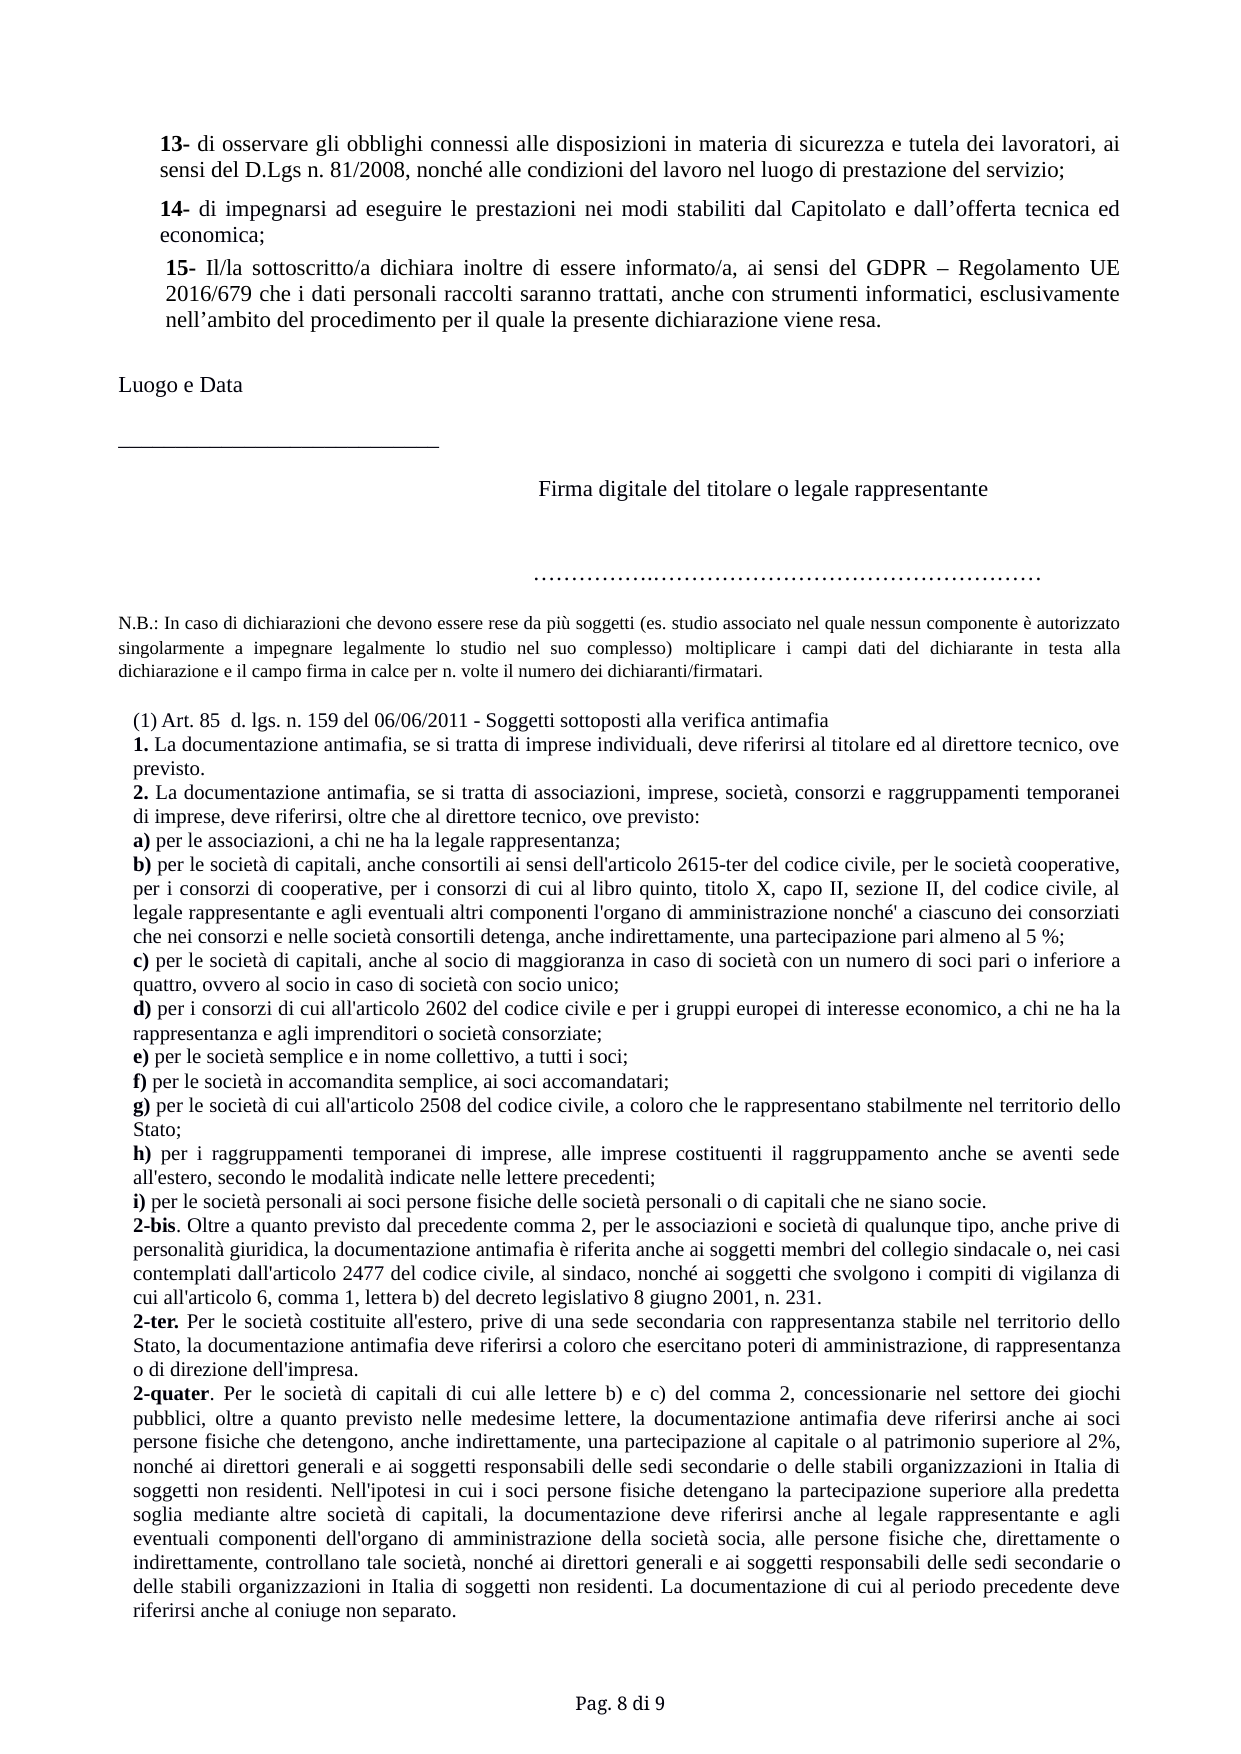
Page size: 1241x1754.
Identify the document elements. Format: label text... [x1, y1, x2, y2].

text b) per le società di capitali, anche consortili ai sensi dell'articolo 2615-ter del codice civile, per le società cooperative, per i consorzi di cooperative, per i consorzi di cui al libro quinto, titolo X, capo II, sezione II, del codice civile, al legale rappresentante e agli eventuali altri componenti l'organo di amministrazione nonché' a ciascuno dei consorziati che nei consorzi e nelle società consortili detenga, anche indirettamente, una partecipazione pari almeno al 5 %; [133, 852, 1122, 948]
subtitle Firma digitale del titolare o legale rappresentante [414, 475, 1122, 501]
text …………….…………………………………………… [118, 559, 1122, 585]
text 2-ter. Per le società costituite all'estero, prive di una sede secondaria con rappresentanza stabile nel territorio dello Stato, la documentazione antimafia deve riferirsi a coloro che esercitano poteri di amministrazione, di rappresentanza o di direzione dell'impresa. [133, 1309, 1122, 1381]
text N.B.: In caso di dichiarazioni che devono essere rese da più soggetti (es. studio associato nel quale nessun componente è autorizzato singolarmente a impegnare legalmente lo studio nel suo complesso) moltiplicare i campi dati del dichiarante in testa alla dichiarazione e il campo firma in calce per n. volte il numero dei dichiaranti/firmatari. [118, 612, 1122, 681]
text e) per le società semplice e in nome collettivo, a tutti i soci; [133, 1044, 1122, 1068]
text 14- di impegnarsi ad eseguire le prestazioni nei modi stabiliti dal Capitolato e dall’offerta tecnica ed economica; [159, 195, 1122, 248]
text ____________________________ [118, 424, 1122, 450]
text 2-quater. Per le società di capitali di cui alle lettere b) e c) del comma 2, concessionarie nel settore dei giochi pubblici, oltre a quanto previsto nelle medesime lettere, la documentazione antimafia deve riferirsi anche ai soci persone fisiche che detengono, anche indirettamente, una partecipazione al capitale o al patrimonio superiore al 2%, nonché ai direttori generali e ai soggetti responsabili delle sedi secondarie o delle stabili organizzazioni in Italia di soggetti non residenti. Nell'ipotesi in cui i soci persone fisiche detengano la partecipazione superiore alla predetta soglia mediante altre società di capitali, la documentazione deve riferirsi anche al legale rappresentante e agli eventuali componenti dell'organo di amministrazione della società socia, alle persone fisiche che, direttamente o indirettamente, controllano tale società, nonché ai direttori generali e ai soggetti responsabili delle sedi secondarie o delle stabili organizzazioni in Italia di soggetti non residenti. La documentazione di cui al periodo precedente deve riferirsi anche al coniuge non separato. [133, 1381, 1122, 1622]
text a) per le associazioni, a chi ne ha la legale rappresentanza; [133, 828, 1122, 852]
text d) per i consorzi di cui all'articolo 2602 del codice civile e per i gruppi europei di interesse economico, a chi ne ha la rappresentanza e agli imprenditori o società consorziate; [133, 996, 1122, 1044]
text (1) Art. 85 d. lgs. n. 159 del 06/06/2011 - Soggetti sottoposti alla verifica antimafia [133, 708, 1122, 732]
text f) per le società in accomandita semplice, ai soci accomandatari; [133, 1068, 1122, 1093]
text h) per i raggruppamenti temporanei di imprese, alle imprese costituenti il raggruppamento anche se aventi sede all'estero, secondo le modalità indicate nelle lettere precedenti; [133, 1141, 1122, 1189]
text Luogo e Data [118, 371, 1122, 397]
text c) per le società di capitali, anche al socio di maggioranza in caso di società con un numero di soci pari o inferiore a quattro, ovvero al socio in caso di società con socio unico; [133, 948, 1122, 996]
text 2. La documentazione antimafia, se si tratta di associazioni, imprese, società, consorzi e raggruppamenti temporanei di imprese, deve riferirsi, oltre che al direttore tecnico, ove previsto: [133, 780, 1122, 828]
text i) per le società personali ai soci persone fisiche delle società personali o di capitali che ne siano socie. [133, 1189, 1122, 1213]
list 13- di osservare gli obblighi connessi alle disposizioni in materia di sicurezza e tutela dei lavoratori, ai sensi del D.Lgs n. 81/2008, nonché alle condizioni del lavoro nel luogo di prestazione del servizio; [159, 130, 1122, 183]
text 1. La documentazione antimafia, se si tratta di imprese individuali, deve riferirsi al titolare ed al direttore tecnico, ove previsto. [133, 732, 1122, 780]
text 15- Il/la sottoscritto/a dichiara inoltre di essere informato/a, ai sensi del GDPR – Regolamento UE 2016/679 che i dati personali raccolti saranno trattati, anche con strumenti informatici, esclusivamente nell’ambito del procedimento per il quale la presente dichiarazione viene resa. [165, 254, 1122, 333]
text g) per le società di cui all'articolo 2508 del codice civile, a coloro che le rappresentano stabilmente nel territorio dello Stato; [133, 1093, 1122, 1141]
text 2-bis. Oltre a quanto previsto dal precedente comma 2, per le associazioni e società di qualunque tipo, anche prive di personalità giuridica, la documentazione antimafia è riferita anche ai soggetti membri del collegio sindacale o, nei casi contemplati dall'articolo 2477 del codice civile, al sindaco, nonché ai soggetti che svolgono i compiti di vigilanza di cui all'articolo 6, comma 1, lettera b) del decreto legislativo 8 giugno 2001, n. 231. [133, 1213, 1122, 1309]
